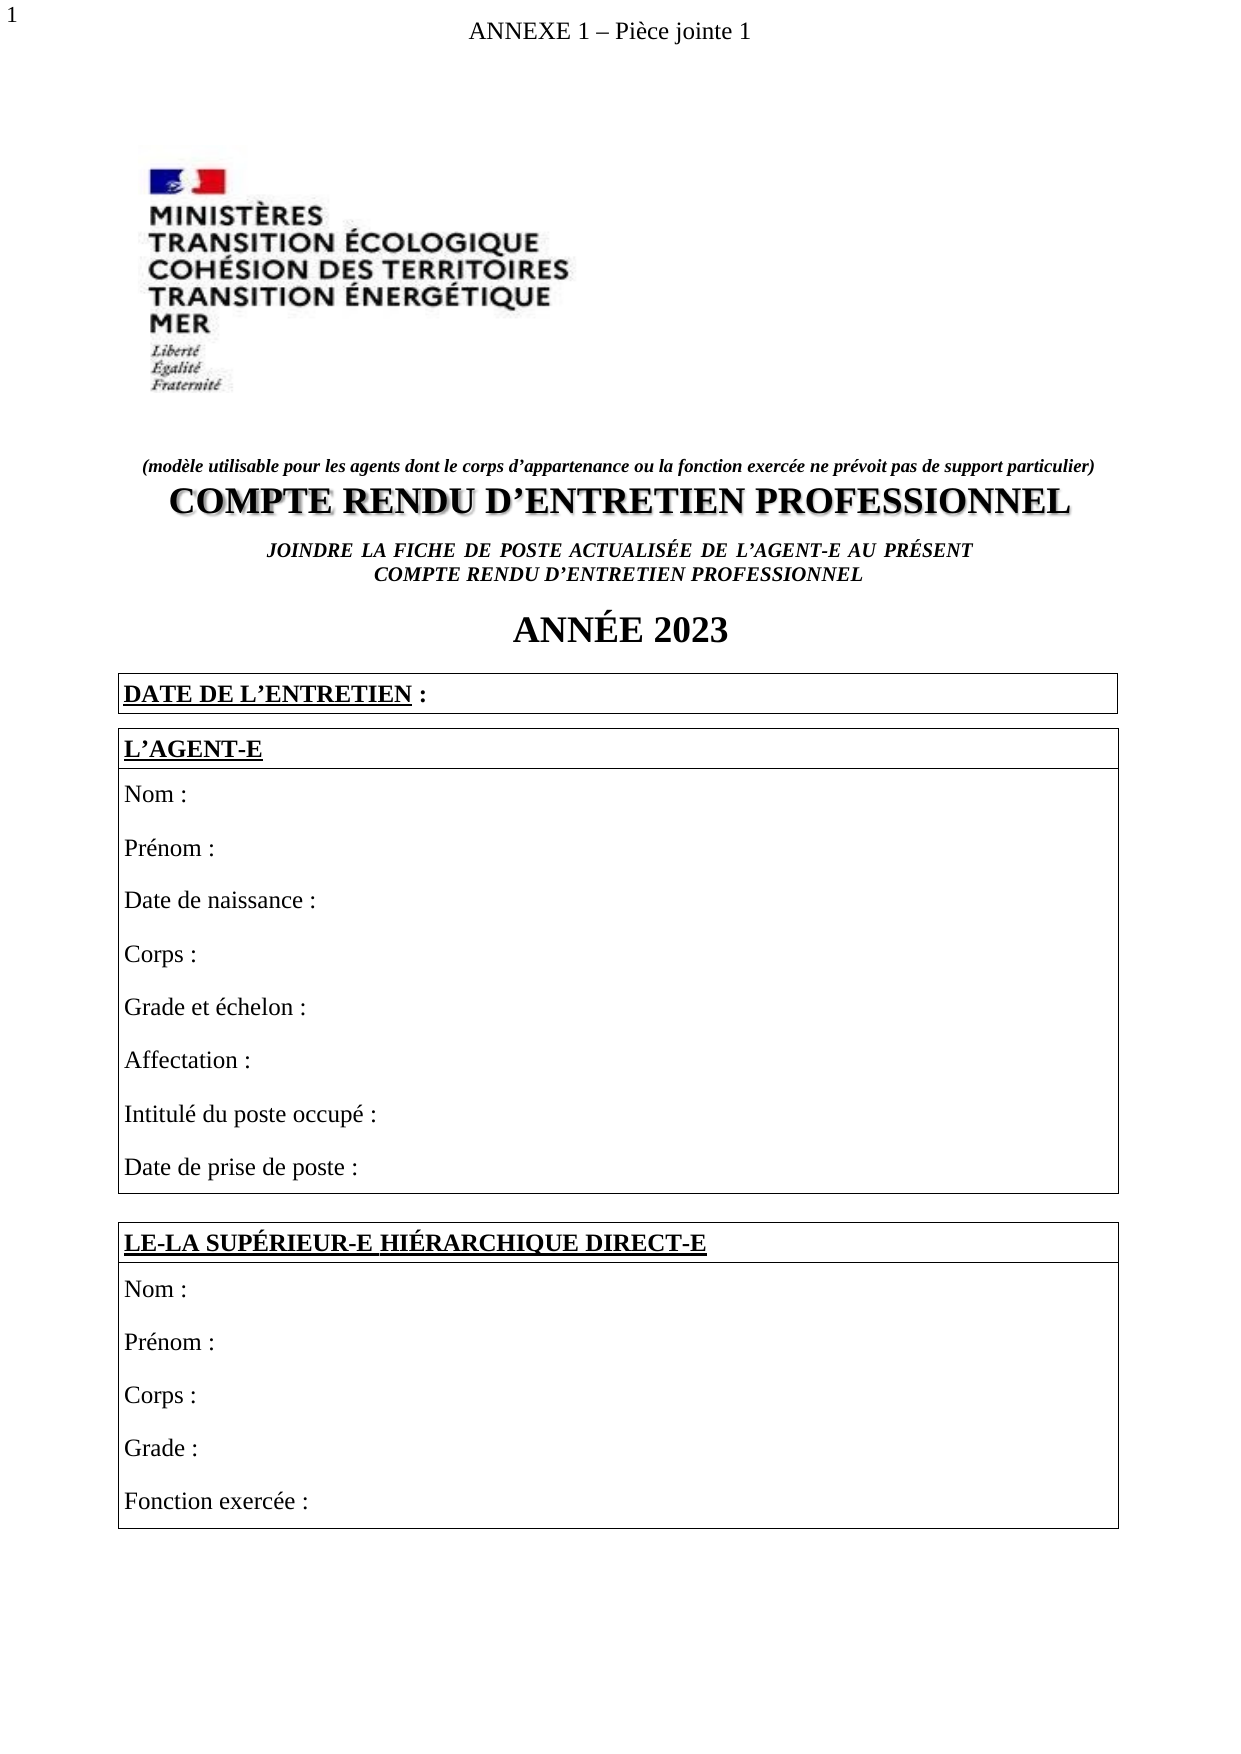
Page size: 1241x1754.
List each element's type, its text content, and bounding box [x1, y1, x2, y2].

subtitle ANNEXE 1 – Pièce jointe 1 [111, 16, 1108, 45]
text Date de naissance : [124, 886, 1118, 914]
picture [137, 145, 577, 393]
text Nom : [124, 779, 1118, 808]
text LE-LA SUPÉRIEUR-E HIÉRARCHIQUE DIRECT-E [124, 1228, 1118, 1257]
text DATE DE L’ENTRETIEN : [123, 679, 1117, 707]
text L’AGENT-E [124, 734, 1118, 762]
picture [146, 521, 1097, 548]
text Fonction exercée : [124, 1486, 1118, 1515]
text Prénom : [124, 833, 1118, 861]
subtitle ANNÉE 2023 [131, 608, 1109, 651]
text Grade et échelon : Affectation : [124, 992, 307, 1074]
text Date de prise de poste : [124, 1152, 1118, 1181]
text (modèle utilisable pour les agents dont le corps d’appartenance ou la fonction exercée ne prévoit pas de support particulier) [130, 455, 1108, 477]
subtitle COMPTE RENDU D’ENTRETIEN PROFESSIONNEL [131, 478, 1108, 521]
text Corps : [124, 939, 1118, 968]
text Nom : Prénom : Corps : Grade : [124, 1274, 216, 1462]
text Intitulé du poste occupé : [124, 1099, 1118, 1127]
text JOINDRE LA FICHE DE POSTE ACTUALISÉE DE L’AGENT-E AU PRÉSENT COMPTE RENDU D’ENTRETIEN PROFESSIONNEL [265, 538, 974, 586]
